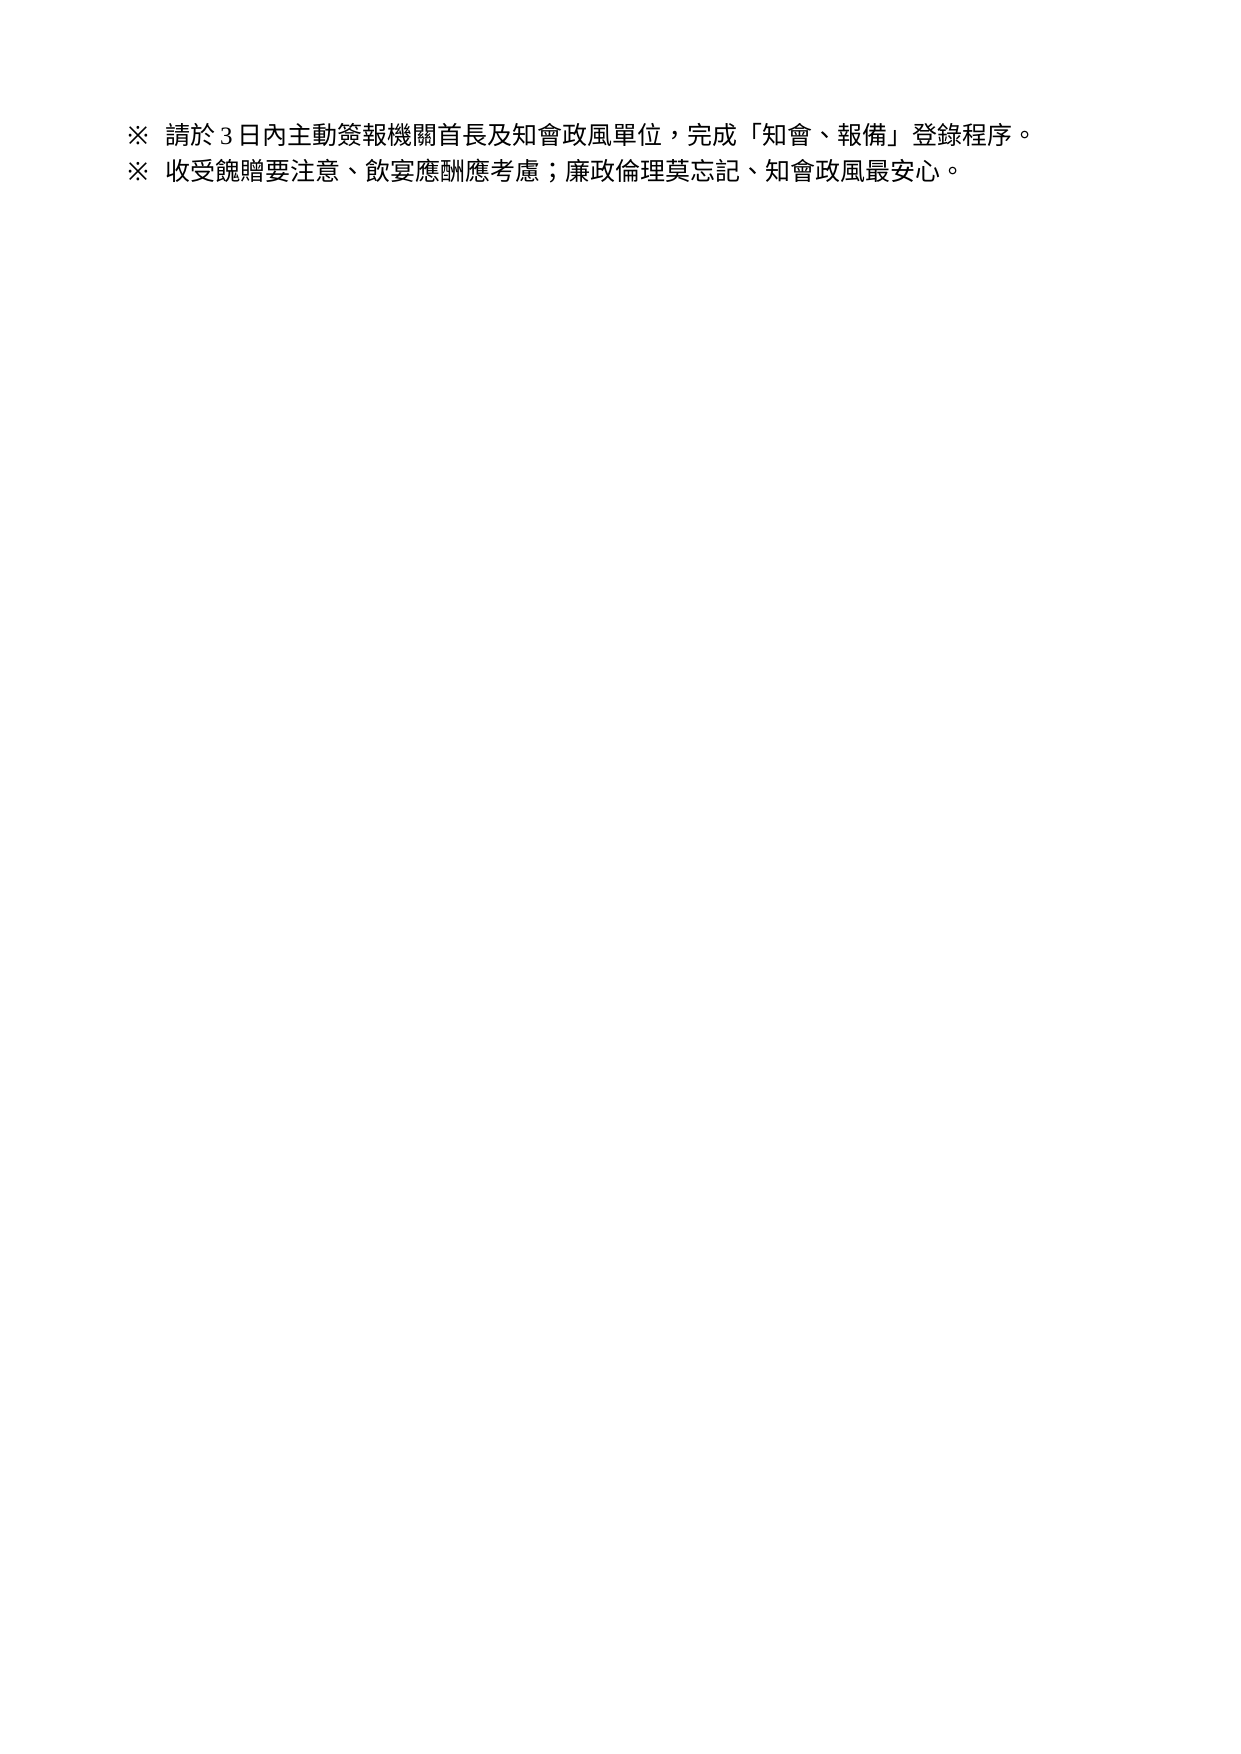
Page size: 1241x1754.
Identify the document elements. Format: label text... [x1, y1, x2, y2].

list 收受餽贈要注意、飲宴應酬應考慮；廉政倫理莫忘記、知會政風最安心。 [127, 152, 1110, 188]
list 請於3日內主動簽報機關首長及知會政風單位，完成「知會、報備」登錄程序。 [127, 115, 1110, 152]
